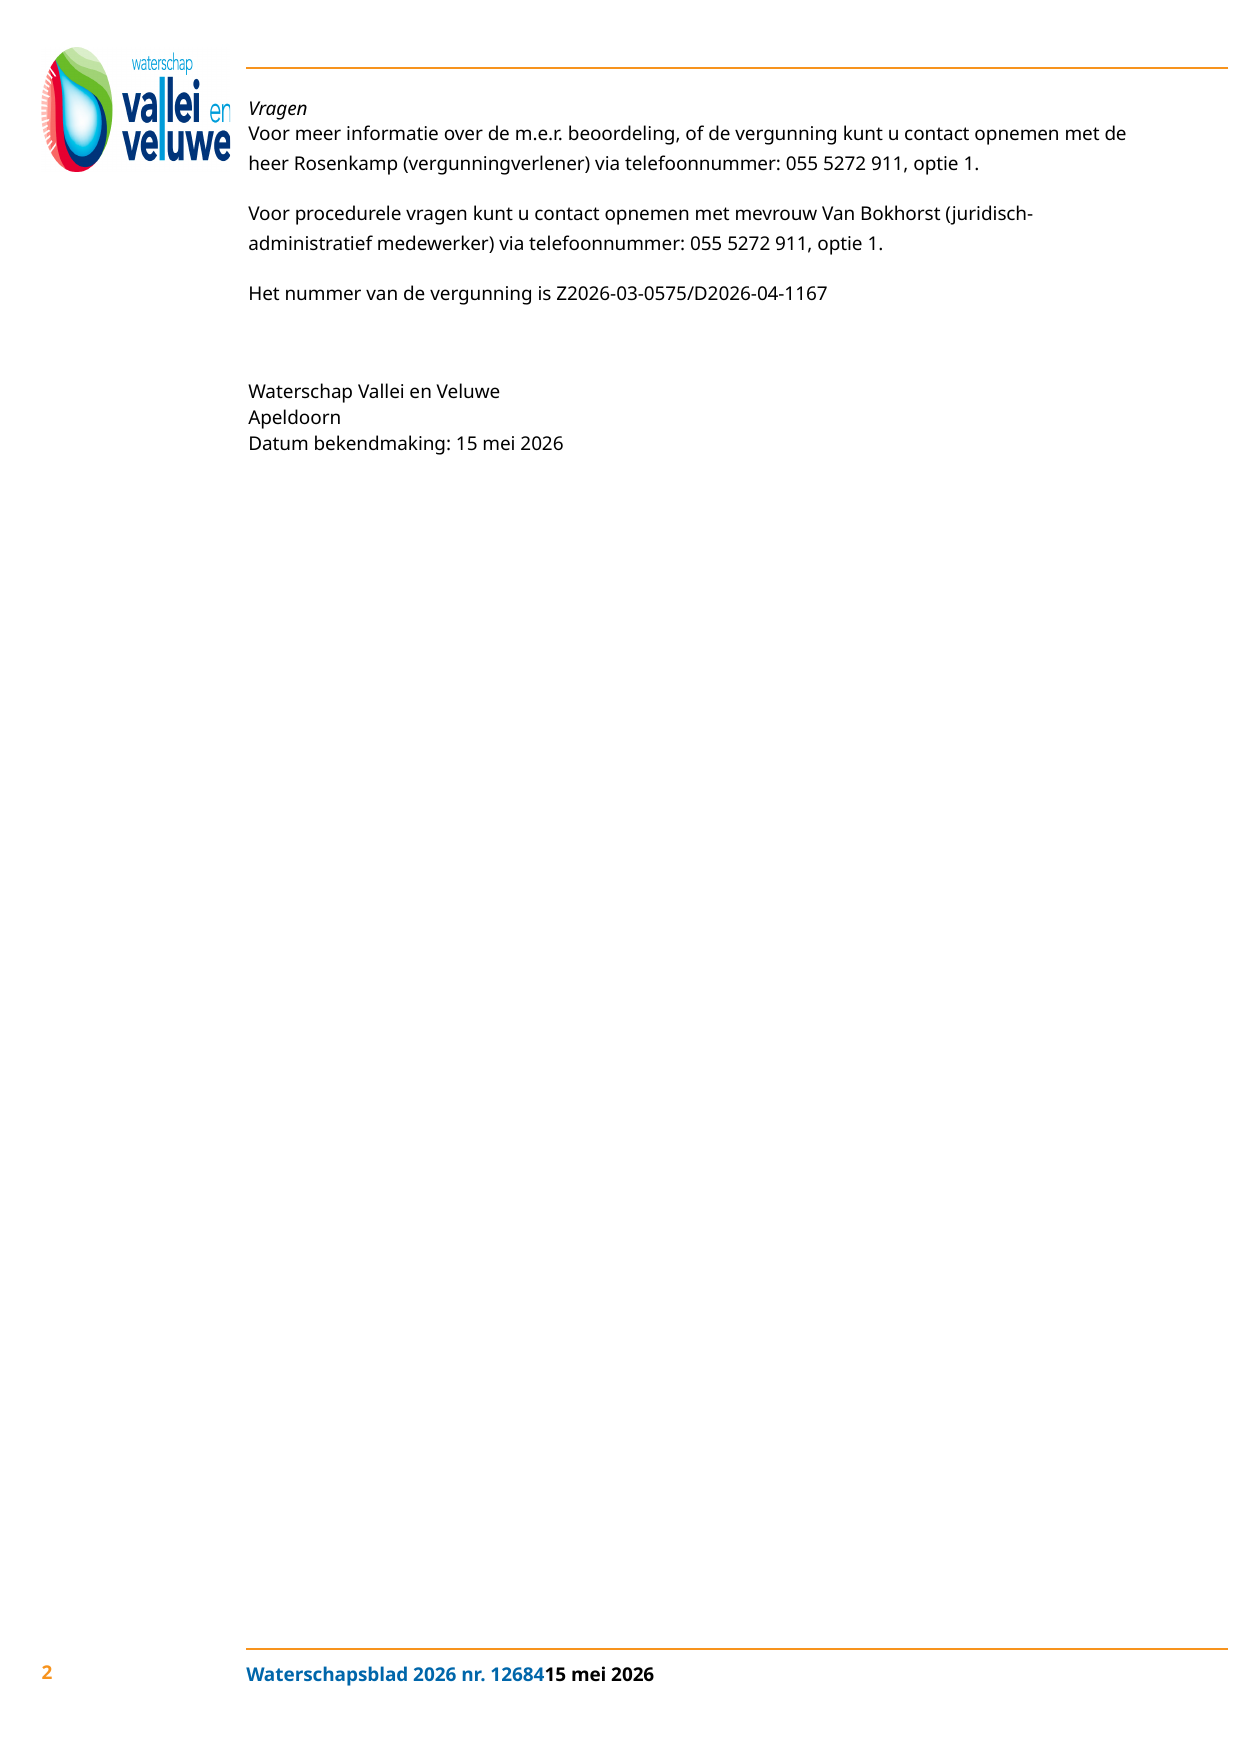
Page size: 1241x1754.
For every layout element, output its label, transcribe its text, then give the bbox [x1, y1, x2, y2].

text Voor procedurele vragen kunt u contact opnemen met mevrouw Van Bokhorst (juridisch-administratief medewerker) via telefoonnummer: 055 5272 911, optie 1. [248, 201, 1152, 256]
picture [41, 47, 231, 172]
text Het nummer van de vergunning is Z2026-03-0575/D2026-04-1167 [248, 281, 1152, 306]
text Apeldoorn [248, 404, 1152, 430]
text Waterschap Vallei en Veluwe [248, 379, 1152, 404]
text Voor meer informatie over de m.e.r. beoordeling, of de vergunning kunt u contact opnemen met de heer Rosenkamp (vergunningverlener) via telefoonnummer: 055 5272 911, optie 1. [248, 121, 1152, 176]
text Datum bekendmaking: 15 mei 2026 [248, 430, 1152, 456]
text Vragen [248, 95, 1152, 121]
